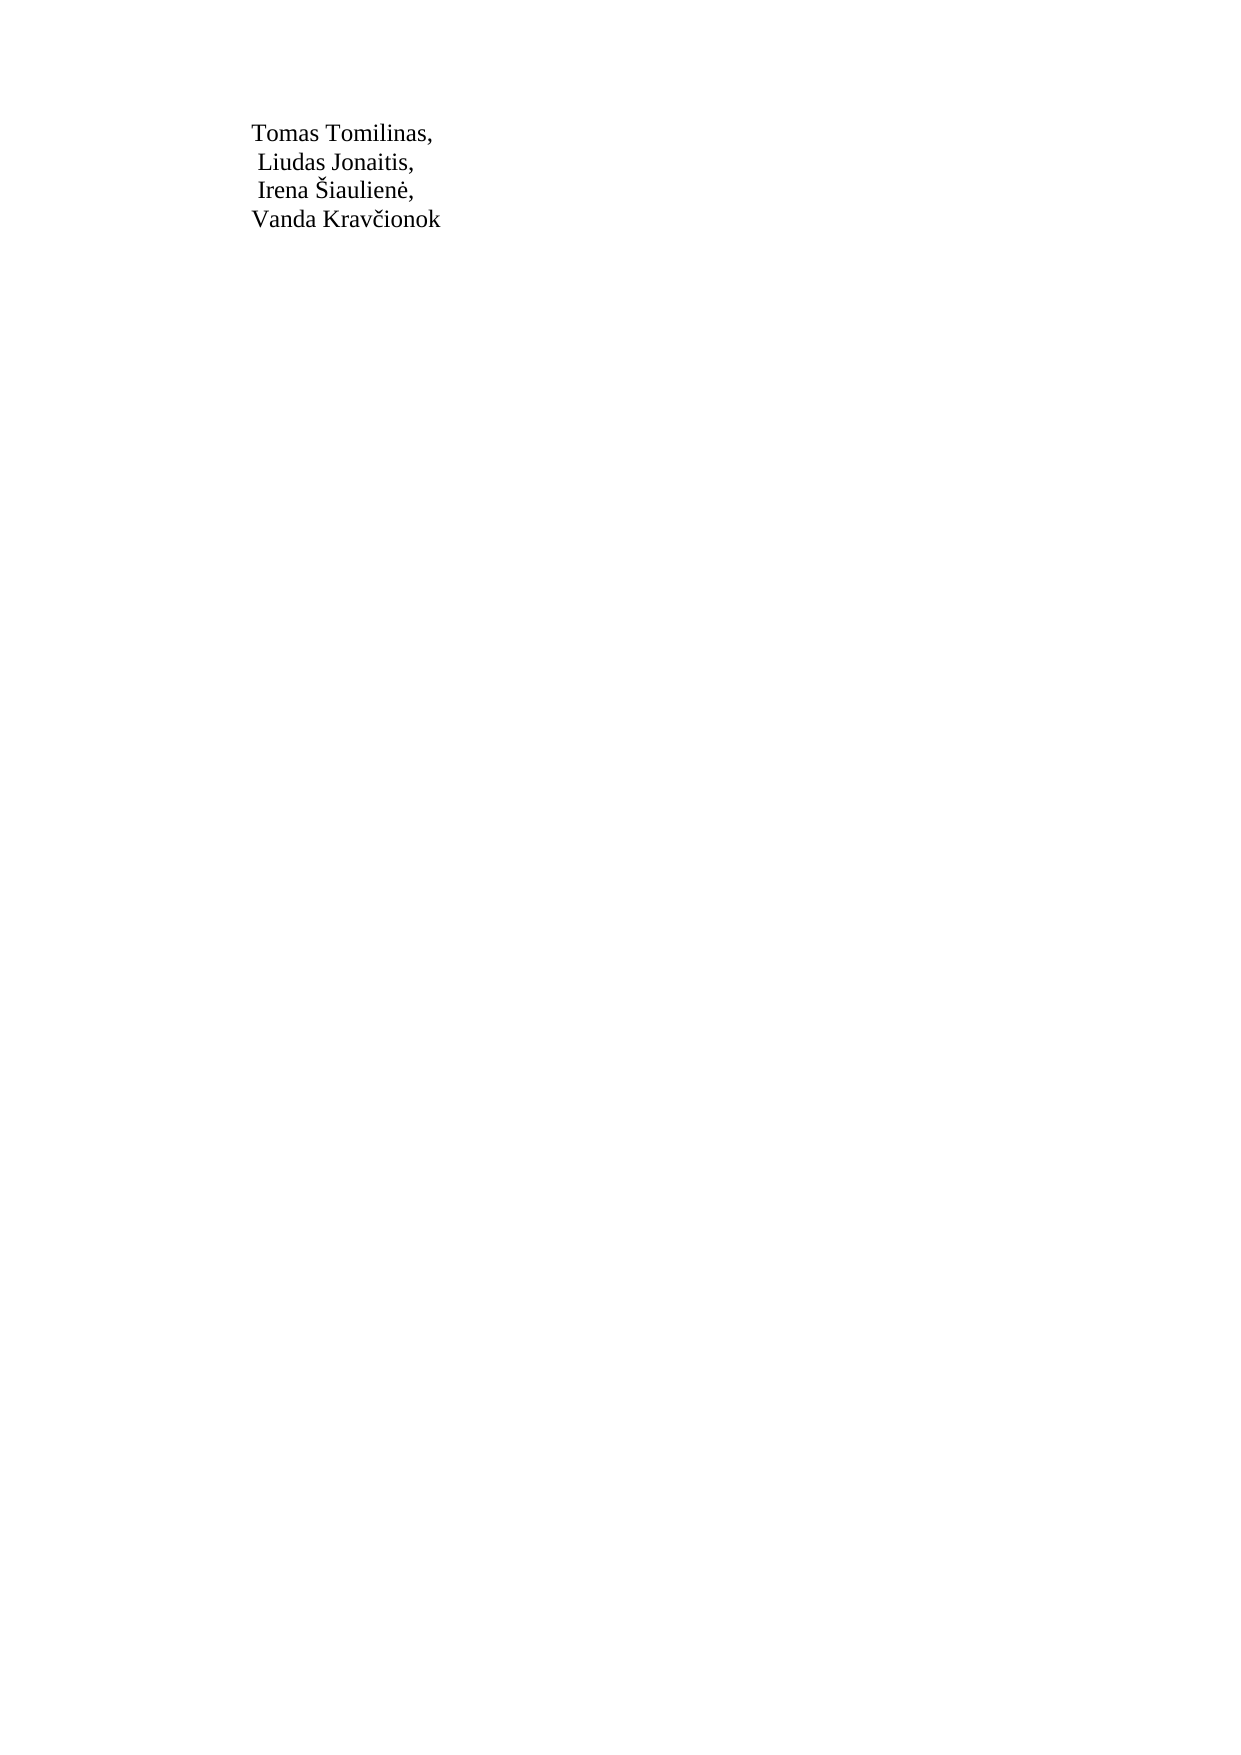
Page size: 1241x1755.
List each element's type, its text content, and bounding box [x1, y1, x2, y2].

text Vanda Kravčionok [251, 204, 1181, 233]
text Liudas Jonaitis, [251, 147, 1181, 176]
text Tomas Tomilinas, [251, 118, 1181, 147]
text Irena Šiaulienė, [251, 176, 1181, 204]
